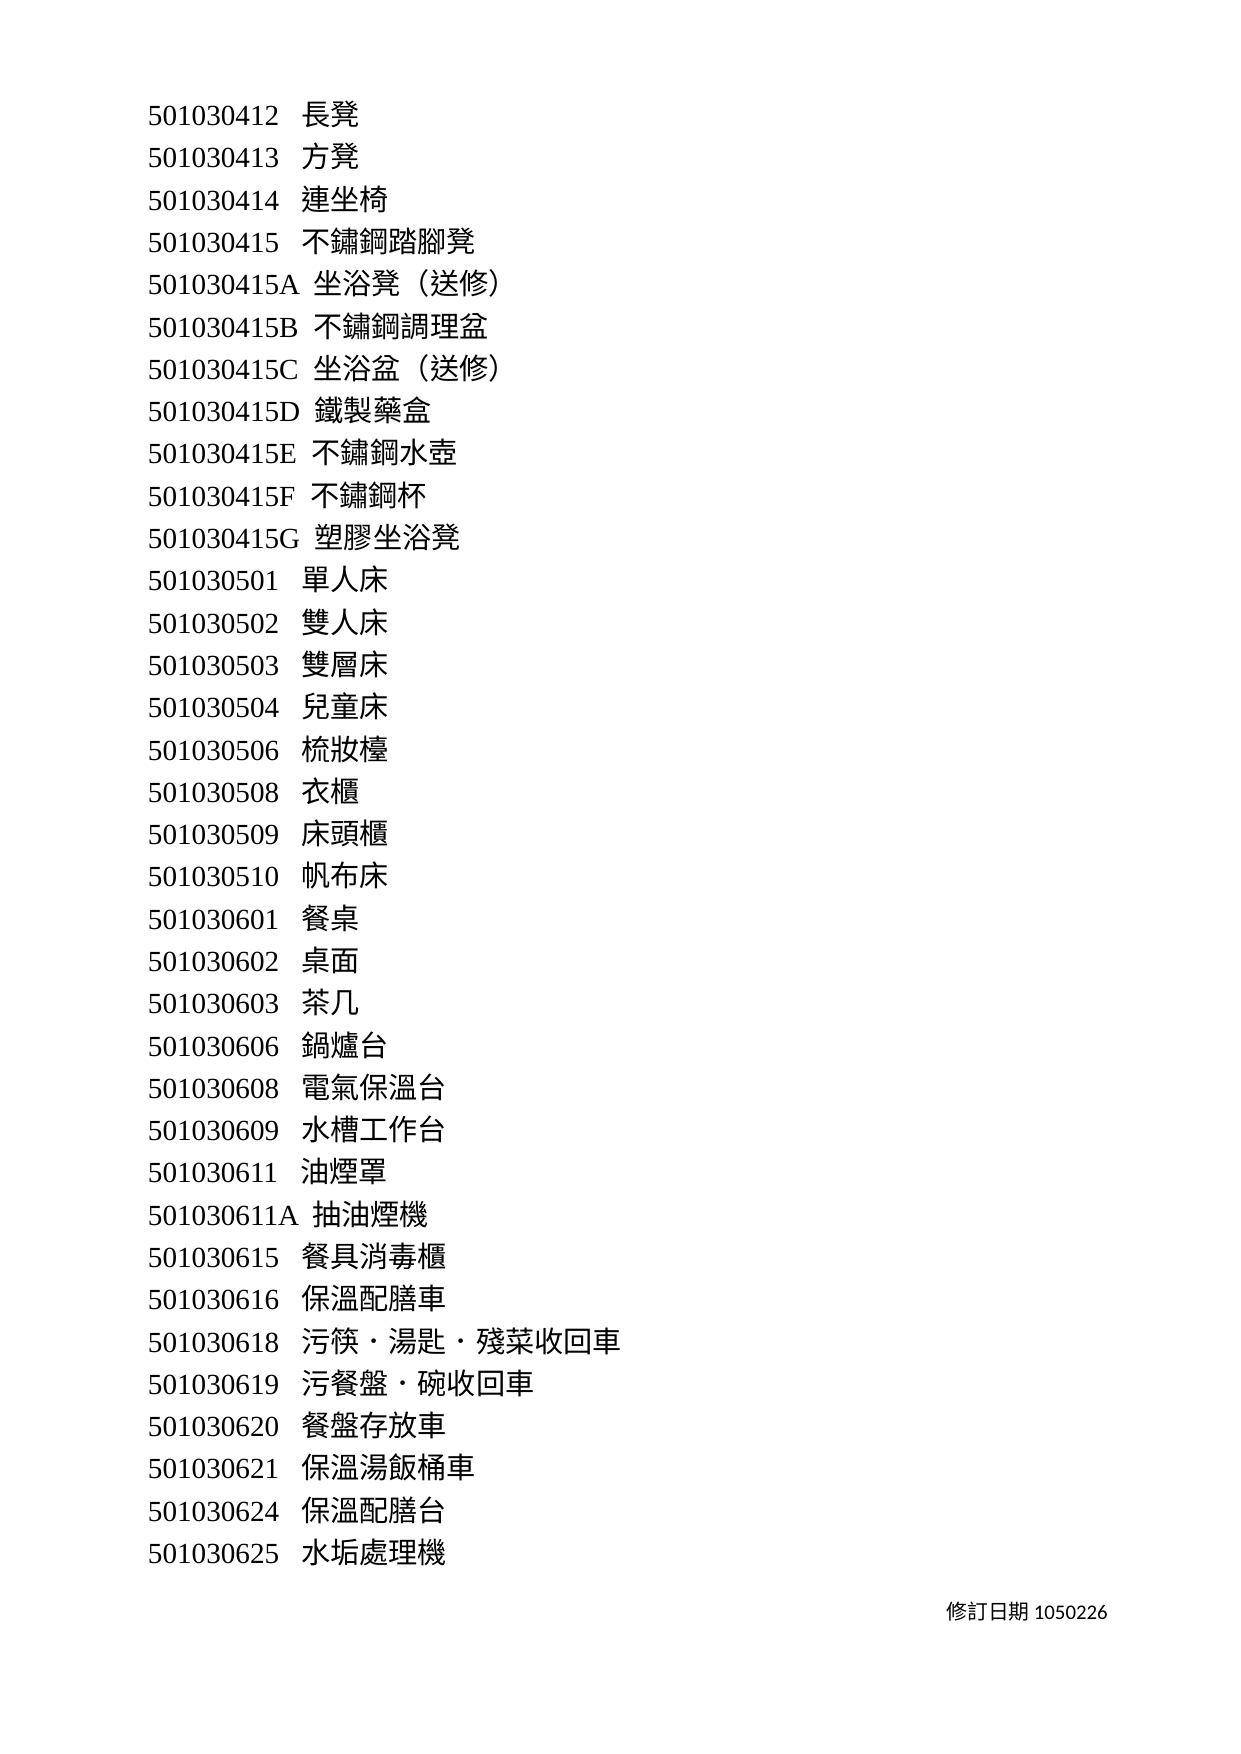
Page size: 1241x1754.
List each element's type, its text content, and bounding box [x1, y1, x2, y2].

text 501030503 雙層床 [148, 642, 1107, 684]
text 501030618 污筷．湯匙．殘菜收回車 [148, 1318, 1107, 1361]
text 501030415 不鏽鋼踏腳凳 [148, 219, 1107, 261]
text 501030510 帆布床 [148, 853, 1107, 895]
text 501030415C 坐浴盆（送修） [148, 346, 1107, 388]
text 501030611 油煙罩 [148, 1149, 1107, 1191]
text 501030601 餐桌 [148, 895, 1107, 938]
text 501030415A 坐浴凳（送修） [148, 261, 1107, 303]
text 501030603 茶几 [148, 980, 1107, 1022]
text 501030602 桌面 [148, 938, 1107, 980]
text 501030624 保溫配膳台 [148, 1487, 1107, 1530]
text 501030606 鍋爐台 [148, 1022, 1107, 1064]
text 501030504 兒童床 [148, 684, 1107, 726]
text 501030415D 鐵製藥盒 [148, 388, 1107, 430]
text 501030415B 不鏽鋼調理盆 [148, 303, 1107, 346]
text 501030415G 塑膠坐浴凳 [148, 515, 1107, 557]
text 501030619 污餐盤．碗收回車 [148, 1361, 1107, 1403]
text 501030415E 不鏽鋼水壺 [148, 430, 1107, 472]
text 501030415F 不鏽鋼杯 [148, 472, 1107, 515]
text 501030609 水槽工作台 [148, 1107, 1107, 1149]
text 501030621 保溫湯飯桶車 [148, 1445, 1107, 1487]
text 501030414 連坐椅 [148, 176, 1107, 219]
text 501030506 梳妝檯 [148, 726, 1107, 768]
text 501030608 電氣保溫台 [148, 1064, 1107, 1107]
text 501030625 水垢處理機 [148, 1530, 1107, 1572]
text 501030501 單人床 [148, 557, 1107, 599]
text 501030412 長凳 [148, 92, 1107, 134]
text 501030509 床頭櫃 [148, 811, 1107, 853]
text 501030508 衣櫃 [148, 768, 1107, 811]
text 501030620 餐盤存放車 [148, 1403, 1107, 1445]
text 501030616 保溫配膳車 [148, 1276, 1107, 1318]
text 501030615 餐具消毒櫃 [148, 1234, 1107, 1276]
text 501030413 方凳 [148, 134, 1107, 176]
text 501030611A 抽油煙機 [148, 1191, 1107, 1234]
text 501030502 雙人床 [148, 599, 1107, 642]
